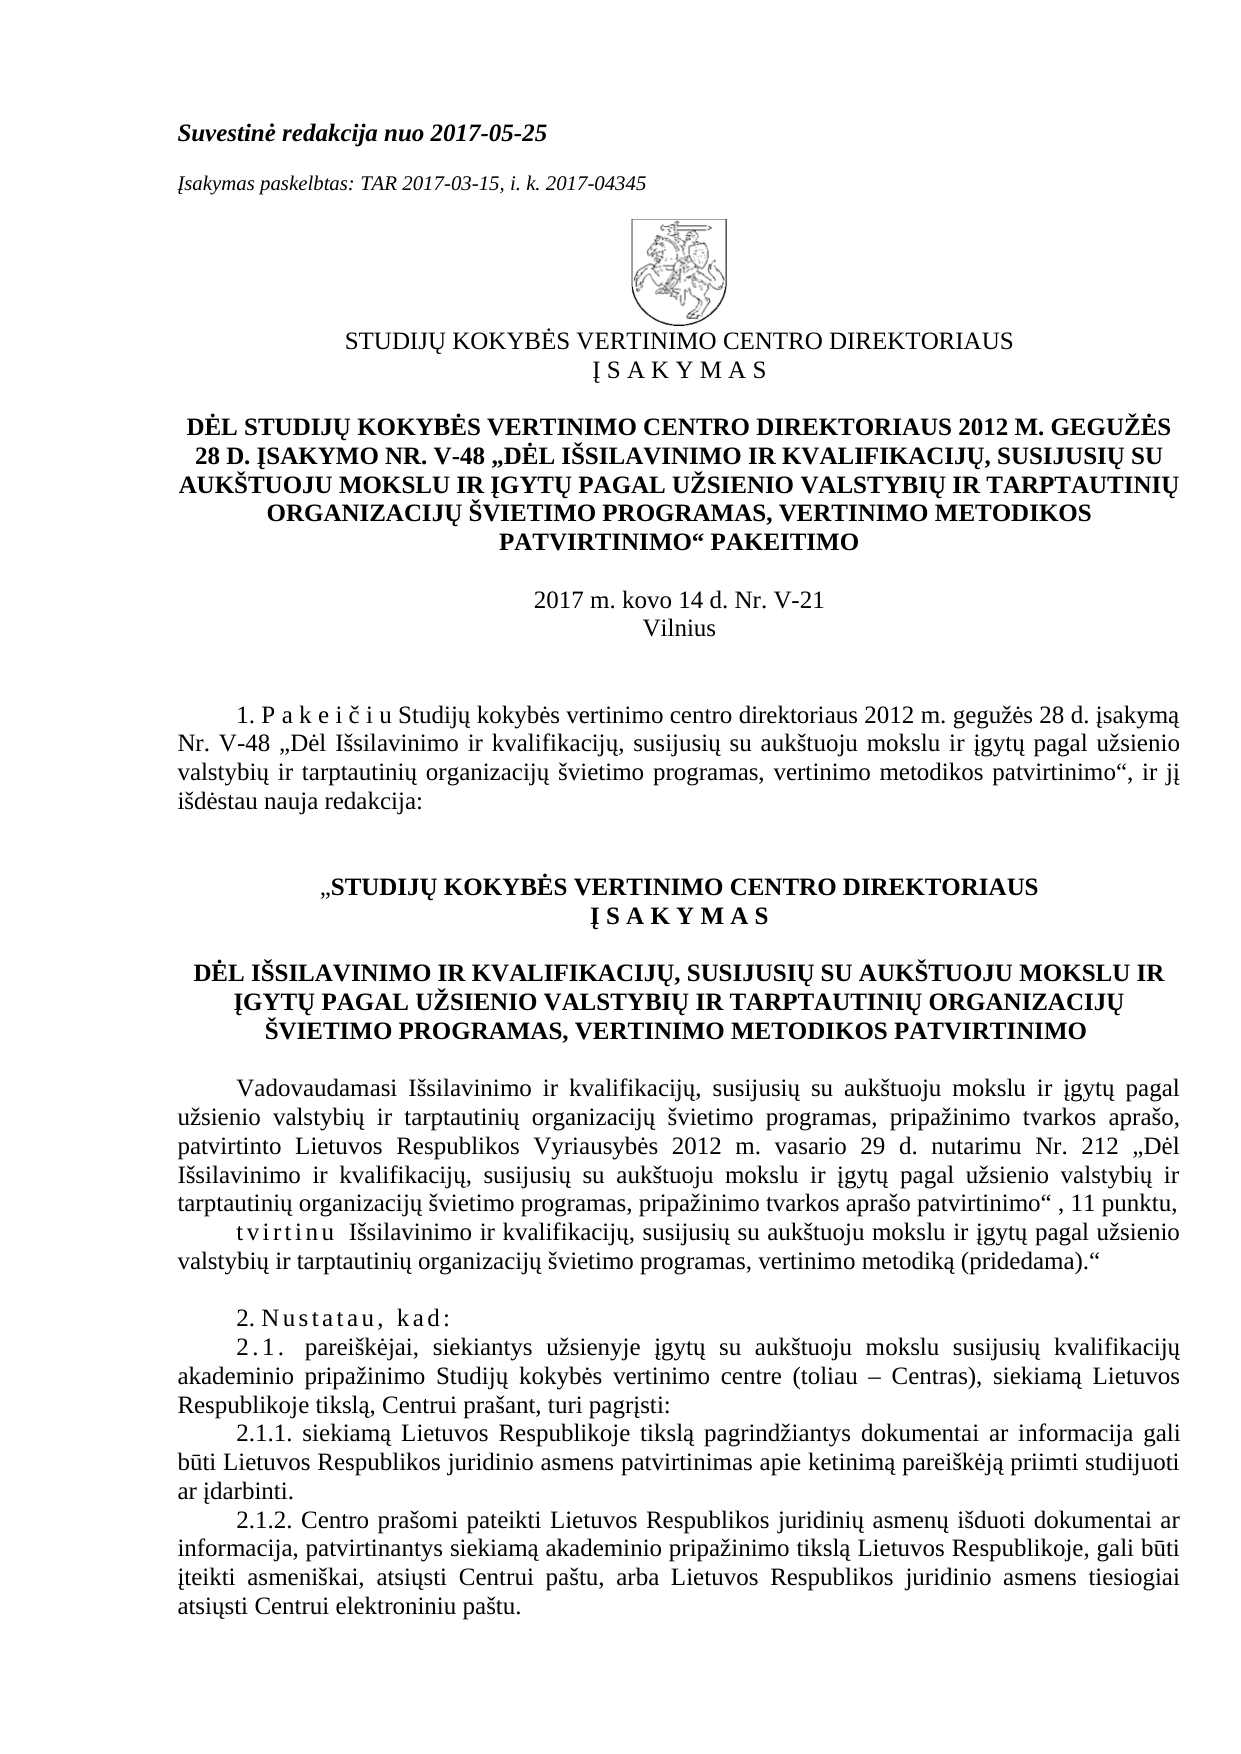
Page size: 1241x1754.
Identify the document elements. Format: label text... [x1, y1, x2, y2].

text Vilnius [177, 613, 1181, 642]
text Į S A K Y M A S [177, 355, 1181, 383]
text tvirtinu Išsilavinimo ir kvalifikacijų, susijusių su aukštuoju mokslu ir įgytų pagal užsienio valstybių ir tarptautinių organizacijų švietimo programas, vertinimo metodiką (pridedama).“ [177, 1217, 1181, 1275]
text DĖL STUDIJŲ KOKYBĖS VERTINIMO CENTRO DIREKTORIAUS 2012 M. GEGUŽĖS 28 D. ĮSAKYMO NR. V-48 „DĖL IŠSILAVINIMO IR KVALIFIKACIJŲ, SUSIJUSIŲ SU AUKŠTUOJU MOKSLU IR ĮGYTŲ PAGAL UŽSIENIO VALSTYBIŲ IR TARPTAUTINIŲ ORGANIZACIJŲ ŠVIETIMO PROGRAMAS, VERTINIMO METODIKOS PATVIRTINIMO“ PAKEITIMO [177, 412, 1181, 556]
text STUDIJŲ KOKYBĖS VERTINIMO CENTRO DIREKTORIAUS [177, 326, 1181, 355]
text 2017 m. kovo 14 d. Nr. V-21 [177, 585, 1181, 613]
text 2.1. pareiškėjai, siekiantys užsienyje įgytų su aukštuoju mokslu susijusių kvalifikacijų akademinio pripažinimo Studijų kokybės vertinimo centre (toliau – Centras), siekiamą Lietuvos Respublikoje tikslą, Centrui prašant, turi pagrįsti: [177, 1332, 1181, 1418]
text DĖL IŠSILAVINIMO IR KVALIFIKACIJŲ, SUSIJUSIŲ SU AUKŠTUOJU MOKSLU IR ĮGYTŲ PAGAL UŽSIENIO VALSTYBIŲ IR TARPTAUTINIŲ ORGANIZACIJŲ ŠVIETIMO PROGRAMAS, VERTINIMO METODIKOS PATVIRTINIMO [177, 958, 1181, 1045]
text 2. Nustatau, kad: [177, 1303, 1181, 1332]
text 2.1.2. Centro prašomi pateikti Lietuvos Respublikos juridinių asmenų išduoti dokumentai ar informacija, patvirtinantys siekiamą akademinio pripažinimo tikslą Lietuvos Respublikoje, gali būti įteikti asmeniškai, atsiųsti Centrui paštu, arba Lietuvos Respublikos juridinio asmens tiesiogiai atsiųsti Centrui elektroniniu paštu. [177, 1505, 1181, 1620]
text 2.1.1. siekiamą Lietuvos Respublikoje tikslą pagrindžiantys dokumentai ar informacija gali būti Lietuvos Respublikos juridinio asmens patvirtinimas apie ketinimą pareiškėją priimti studijuoti ar įdarbinti. [177, 1418, 1181, 1505]
text Vadovaudamasi Išsilavinimo ir kvalifikacijų, susijusių su aukštuoju mokslu ir įgytų pagal užsienio valstybių ir tarptautinių organizacijų švietimo programas, pripažinimo tvarkos aprašo, patvirtinto Lietuvos Respublikos Vyriausybės 2012 m. vasario 29 d. nutarimu Nr. 212 „Dėl Išsilavinimo ir kvalifikacijų, susijusių su aukštuoju mokslu ir įgytų pagal užsienio valstybių ir tarptautinių organizacijų švietimo programas, pripažinimo tvarkos aprašo patvirtinimo“ , 11 punktu, [177, 1073, 1181, 1217]
text „STUDIJŲ KOKYBĖS VERTINIMO CENTRO DIREKTORIAUS [177, 872, 1181, 901]
text 1. P a k e i č i u Studijų kokybės vertinimo centro direktoriaus 2012 m. gegužės 28 d. įsakymą Nr. V-48 „Dėl Išsilavinimo ir kvalifikacijų, susijusių su aukštuoju mokslu ir įgytų pagal užsienio valstybių ir tarptautinių organizacijų švietimo programas, vertinimo metodikos patvirtinimo“, ir jį išdėstau nauja redakcija: [177, 700, 1181, 815]
text Įsakymas paskelbtas: TAR 2017-03-15, i. k. 2017-04345 [177, 171, 1181, 195]
text Suvestinė redakcija nuo 2017-05-25 [177, 118, 1181, 147]
text Į S A K Y M A S [177, 901, 1181, 930]
